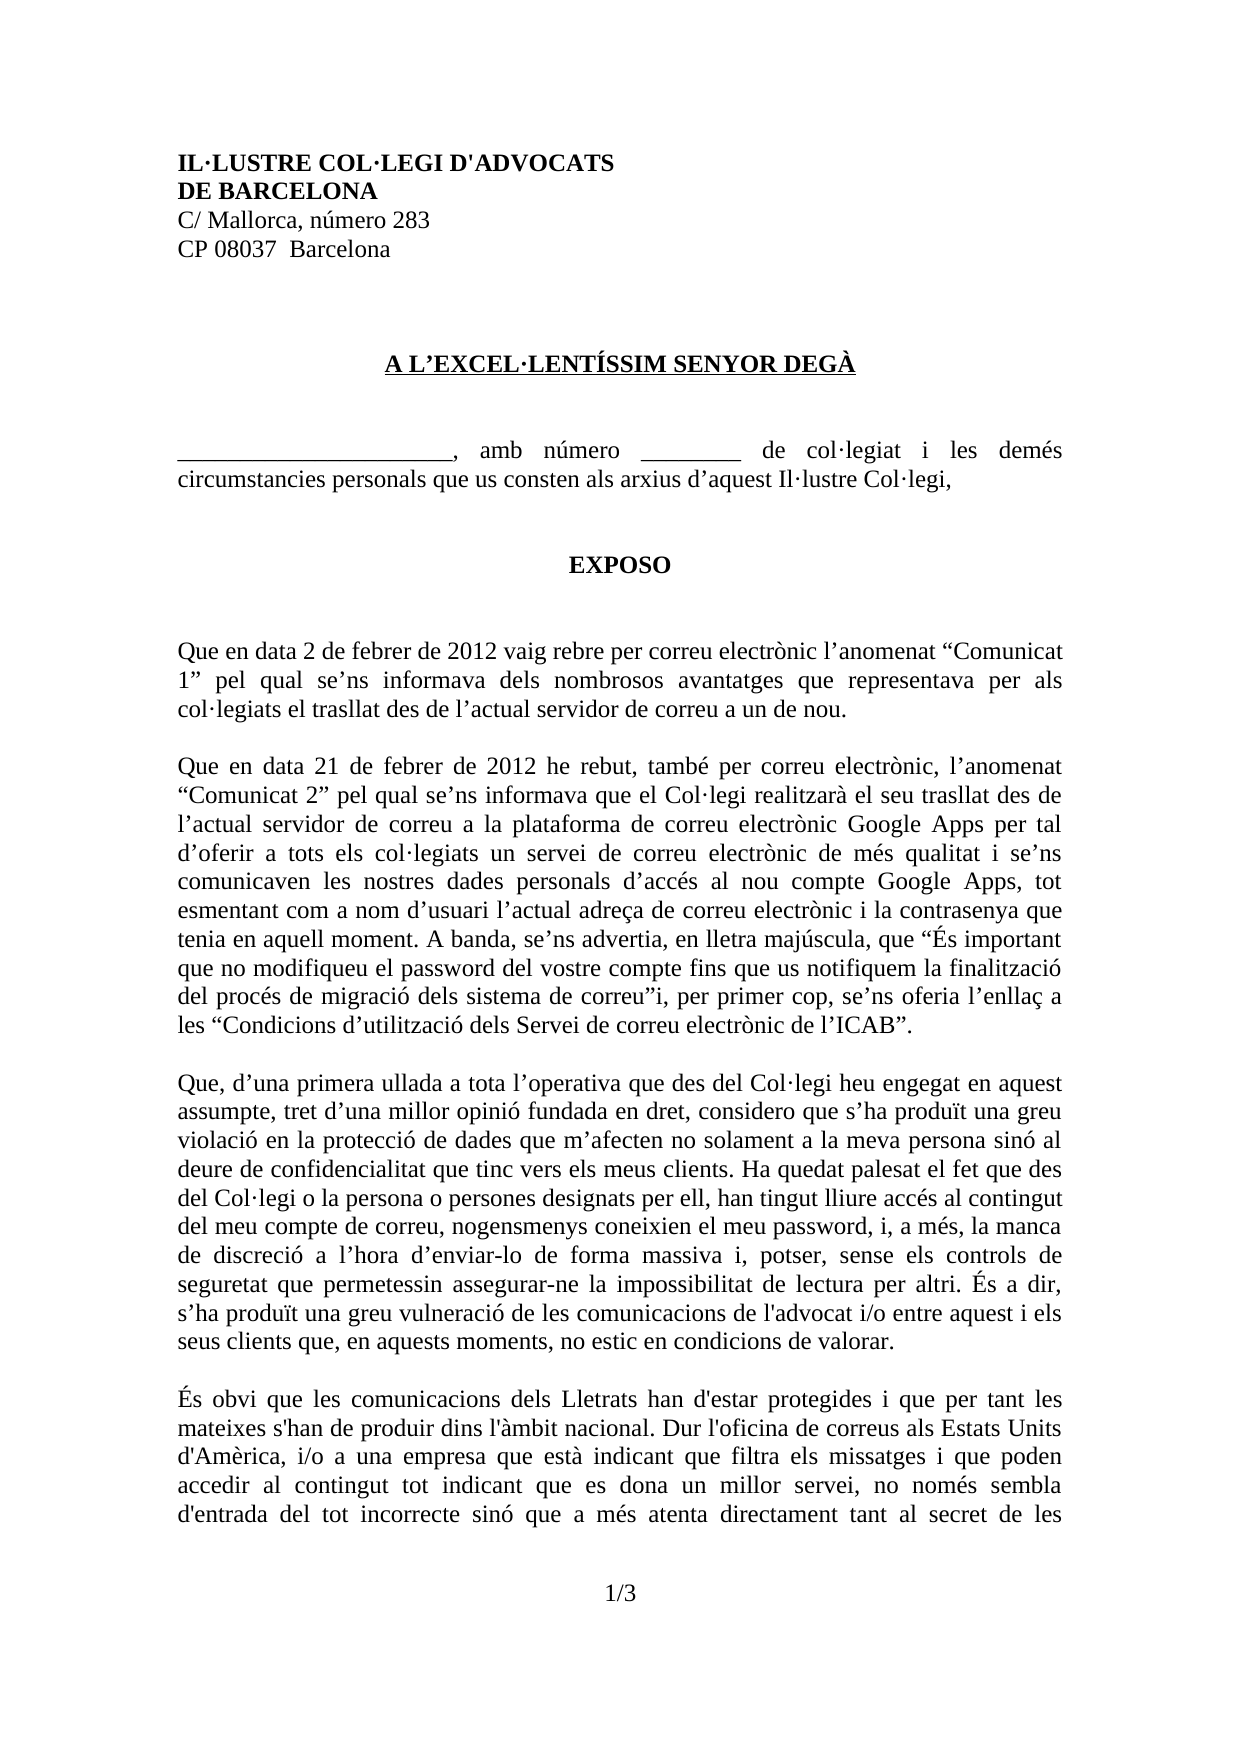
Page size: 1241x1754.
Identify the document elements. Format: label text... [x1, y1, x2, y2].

text CP 08037 Barcelona [177, 234, 1063, 263]
text És obvi que les comunicacions dels Lletrats han d'estar protegides i que per tant les mateixes s'han de produir dins l'àmbit nacional. Dur l'oficina de correus als Estats Units d'Amèrica, i/o a una empresa que està indicant que filtra els missatges i que poden accedir al contingut tot indicant que es dona un millor servei, no només sembla d'entrada del tot incorrecte sinó que a més atenta directament tant al secret de les [177, 1384, 1063, 1528]
text IL·LUSTRE COL·LEGI D'ADVOCATS [177, 148, 1063, 176]
text C/ Mallorca, número 283 [177, 205, 1063, 234]
text EXPOSO [177, 550, 1063, 579]
text A L’EXCEL·LENTÍSSIM SENYOR DEGÀ [177, 349, 1063, 378]
text ______________________, amb número ________ de col·legiat i les demés circumstancies personals que us consten als arxius d’aquest Il·lustre Col·legi, [177, 435, 1063, 493]
text Que en data 2 de febrer de 2012 vaig rebre per correu electrònic l’anomenat “Comunicat 1” pel qual se’ns informava dels nombrosos avantatges que representava per als col·legiats el trasllat des de l’actual servidor de correu a un de nou. [177, 636, 1063, 723]
text Que en data 21 de febrer de 2012 he rebut, també per correu electrònic, l’anomenat “Comunicat 2” pel qual se’ns informava que el Col·legi realitzarà el seu trasllat des de l’actual servidor de correu a la plataforma de correu electrònic Google Apps per tal d’oferir a tots els col·legiats un servei de correu electrònic de més qualitat i se’ns comunicaven les nostres dades personals d’accés al nou compte Google Apps, tot esmentant com a nom d’usuari l’actual adreça de correu electrònic i la contrasenya que tenia en aquell moment. A banda, se’ns advertia, en lletra majúscula, que “És important que no modifiqueu el password del vostre compte fins que us notifiquem la finalització del procés de migració dels sistema de correu”i, per primer cop, se’ns oferia l’enllaç a les “Condicions d’utilització dels Servei de correu electrònic de l’ICAB”. [177, 751, 1063, 1039]
text Que, d’una primera ullada a tota l’operativa que des del Col·legi heu engegat en aquest assumpte, tret d’una millor opinió fundada en dret, considero que s’ha produït una greu violació en la protecció de dades que m’afecten no solament a la meva persona sinó al deure de confidencialitat que tinc vers els meus clients. Ha quedat palesat el fet que des del Col·legi o la persona o persones designats per ell, han tingut lliure accés al contingut del meu compte de correu, nogensmenys coneixien el meu password, i, a més, la manca de discreció a l’hora d’enviar-lo de forma massiva i, potser, sense els controls de seguretat que permetessin assegurar-ne la impossibilitat de lectura per altri. És a dir, s’ha produït una greu vulneració de les comunicacions de l'advocat i/o entre aquest i els seus clients que, en aquests moments, no estic en condicions de valorar. [177, 1068, 1063, 1355]
text DE BARCELONA [177, 176, 1063, 205]
